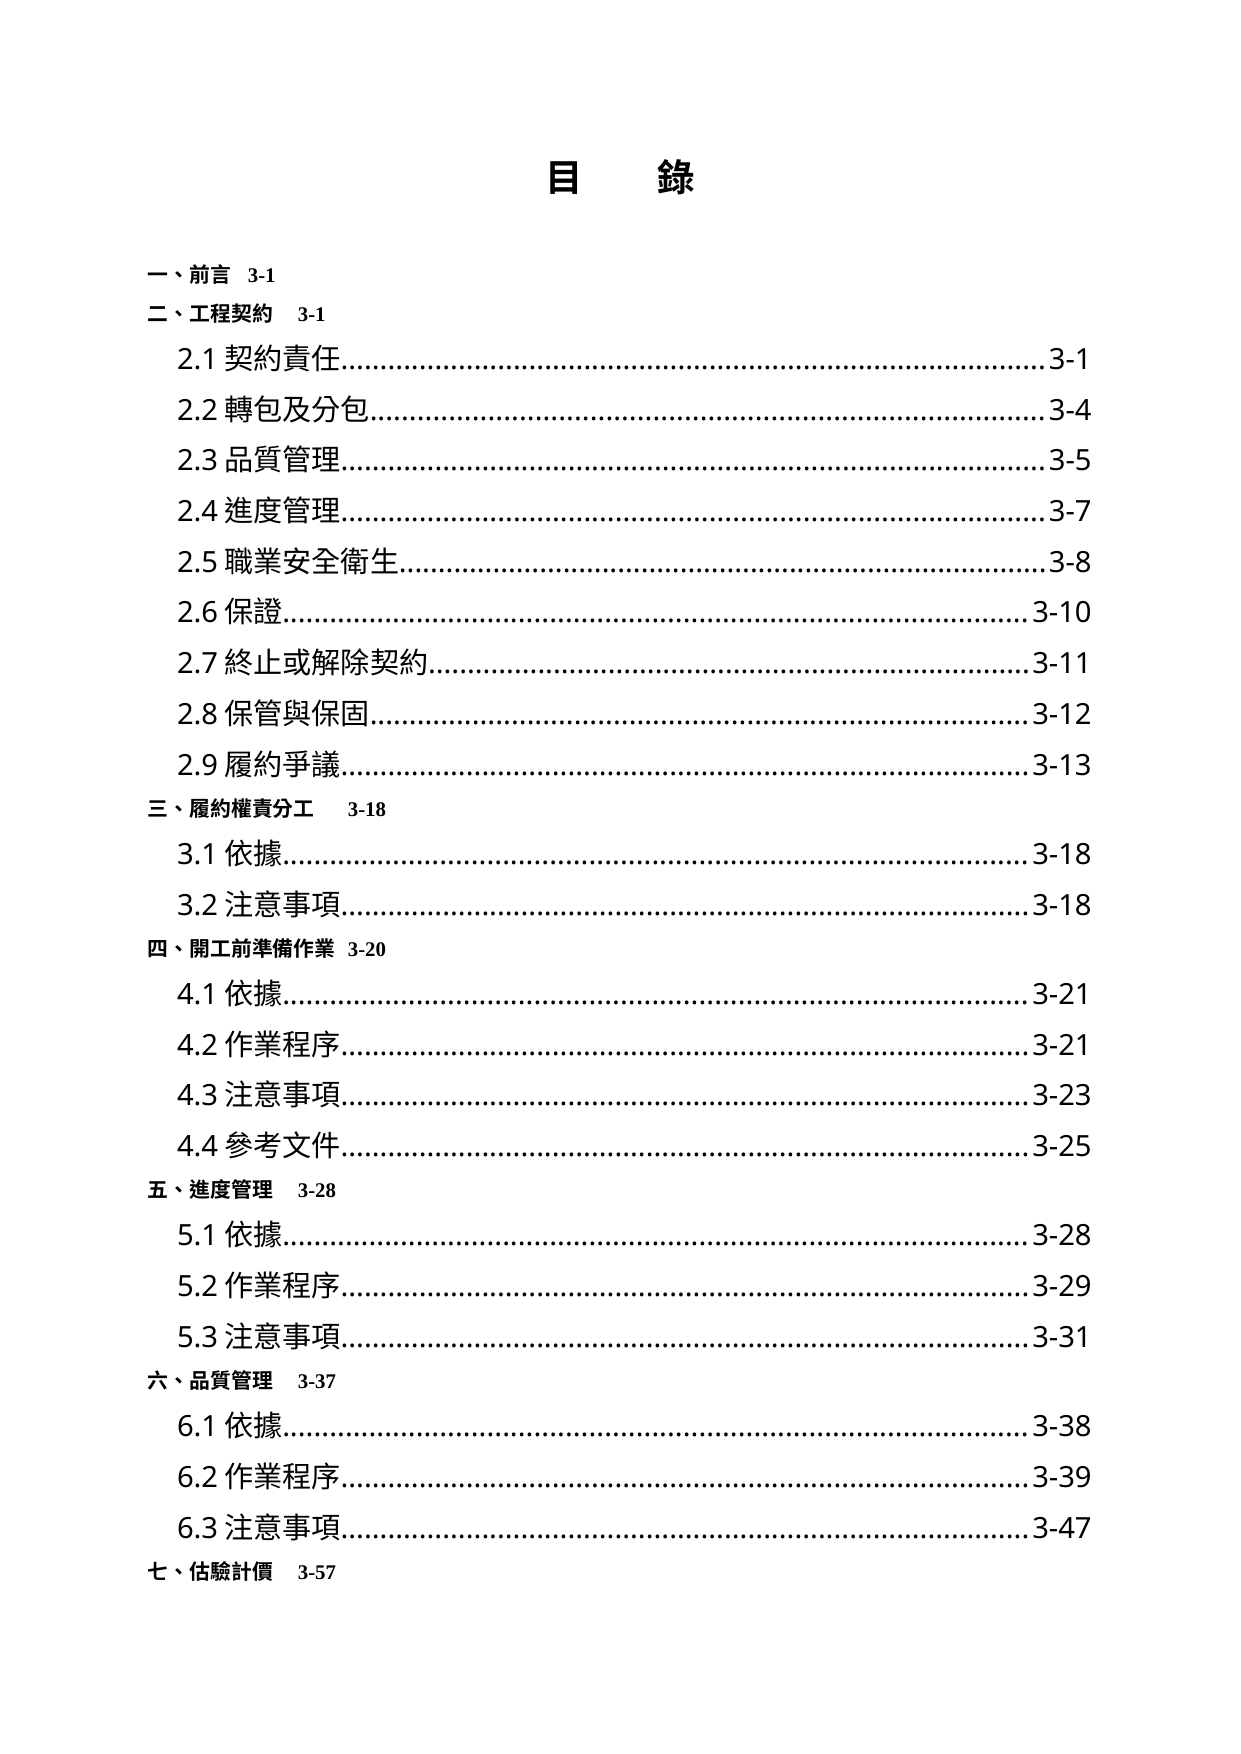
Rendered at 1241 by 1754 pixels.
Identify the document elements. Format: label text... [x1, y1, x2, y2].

text 五、進度管理 3-28 [148, 1173, 1092, 1204]
text 4.2作業程序 3-21 [177, 1021, 1092, 1064]
text 3.2注意事項 3-18 [177, 881, 1092, 924]
text 6.2作業程序 3-39 [177, 1453, 1092, 1496]
text 六、品質管理 3-37 [148, 1364, 1092, 1394]
text 4.4參考文件 3-25 [177, 1123, 1092, 1165]
text 6.3注意事項 3-47 [177, 1504, 1092, 1547]
text 2.9履約爭議 3-13 [177, 741, 1092, 784]
text 2.4進度管理 3-7 [177, 488, 1092, 530]
text 一、前言 3-1 [148, 258, 1092, 288]
text 目 錄 [148, 148, 1092, 202]
text 三、履約權責分工 3-18 [148, 792, 1092, 822]
text 5.3注意事項 3-31 [177, 1313, 1092, 1356]
text 2.2轉包及分包 3-4 [177, 386, 1092, 428]
text 4.1依據 3-21 [177, 971, 1092, 1013]
text 6.1依據 3-38 [177, 1403, 1092, 1445]
text 5.1依據 3-28 [177, 1212, 1092, 1254]
text 3.1依據 3-18 [177, 831, 1092, 873]
text 2.8保管與保固 3-12 [177, 691, 1092, 733]
text 2.6保證 3-10 [177, 589, 1092, 631]
text 二、工程契約 3-1 [148, 297, 1092, 327]
text 4.3注意事項 3-23 [177, 1072, 1092, 1114]
text 5.2作業程序 3-29 [177, 1263, 1092, 1305]
text 2.5職業安全衛生 3-8 [177, 538, 1092, 581]
text 四、開工前準備作業 3-20 [148, 932, 1092, 962]
text 2.3品質管理 3-5 [177, 437, 1092, 479]
text 2.7終止或解除契約 3-11 [177, 640, 1092, 682]
text 七、估驗計價 3-57 [148, 1555, 1092, 1585]
text 2.1契約責任 3-1 [177, 335, 1092, 378]
